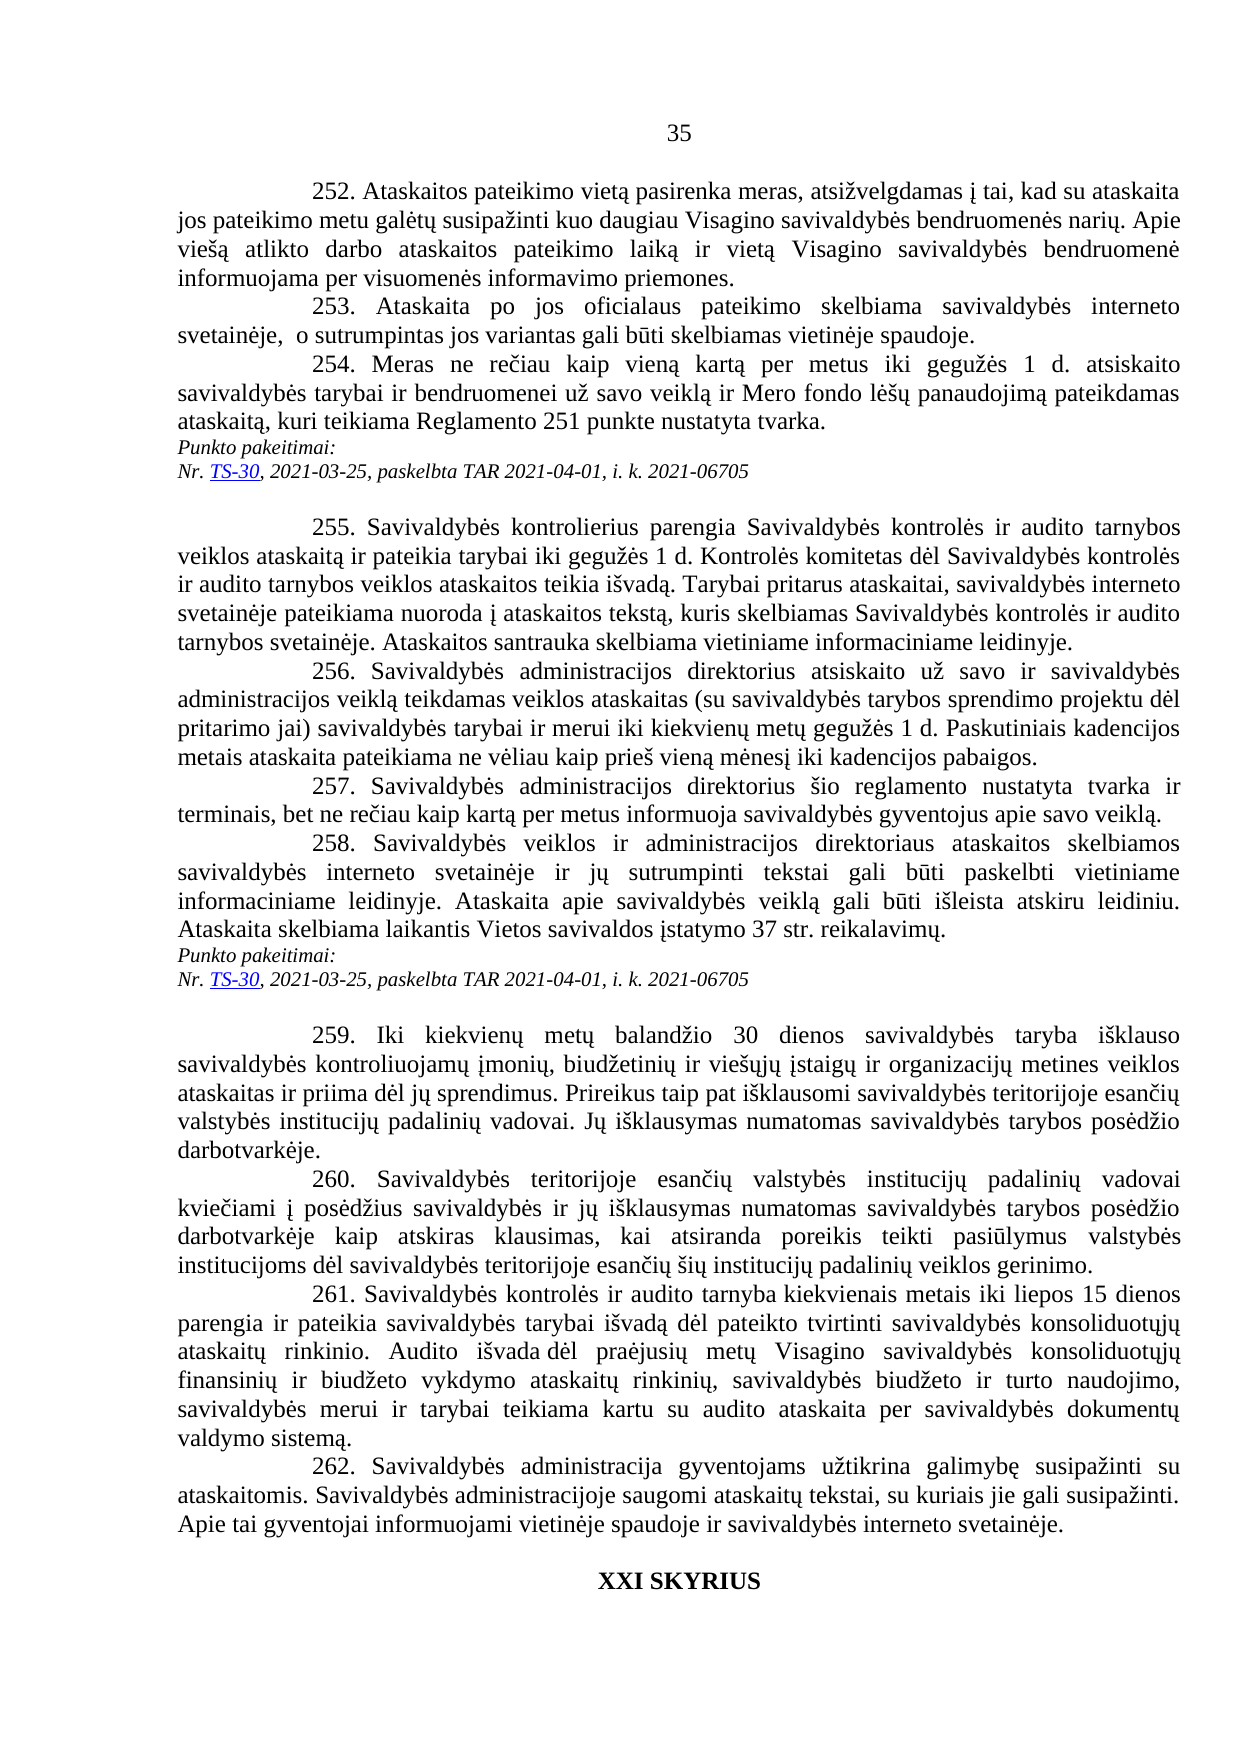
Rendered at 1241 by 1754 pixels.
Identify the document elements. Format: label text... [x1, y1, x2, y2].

text XXI SKYRIUS [177, 1566, 1181, 1595]
text 253. Ataskaita po jos oficialaus pateikimo skelbiama savivaldybės interneto svetainėje, o sutrumpintas jos variantas gali būti skelbiamas vietinėje spaudoje. [177, 291, 1181, 349]
text 254. Meras ne rečiau kaip vieną kartą per metus iki gegužės 1 d. atsiskaito savivaldybės tarybai ir bendruomenei už savo veiklą ir Mero fondo lėšų panaudojimą pateikdamas ataskaitą, kuri teikiama Reglamento 251 punkte nustatyta tvarka. [177, 349, 1181, 435]
text 260. Savivaldybės teritorijoje esančių valstybės institucijų padalinių vadovai kviečiami į posėdžius savivaldybės ir jų išklausymas numatomas savivaldybės tarybos posėdžio darbotvarkėje kaip atskiras klausimas, kai atsiranda poreikis teikti pasiūlymus valstybės institucijoms dėl savivaldybės teritorijoje esančių šių institucijų padalinių veiklos gerinimo. [177, 1164, 1181, 1279]
text 262. Savivaldybės administracija gyventojams užtikrina galimybę susipažinti su ataskaitomis. Savivaldybės administracijoje saugomi ataskaitų tekstai, su kuriais jie gali susipažinti. Apie tai gyventojai informuojami vietinėje spaudoje ir savivaldybės interneto svetainėje. [177, 1451, 1181, 1538]
text 255. Savivaldybės kontrolierius parengia Savivaldybės kontrolės ir audito tarnybos veiklos ataskaitą ir pateikia tarybai iki gegužės 1 d. Kontrolės komitetas dėl Savivaldybės kontrolės ir audito tarnybos veiklos ataskaitos teikia išvadą. Tarybai pritarus ataskaitai, savivaldybės interneto svetainėje pateikiama nuoroda į ataskaitos tekstą, kuris skelbiamas Savivaldybės kontrolės ir audito tarnybos svetainėje. Ataskaitos santrauka skelbiama vietiniame informaciniame leidinyje. [177, 512, 1181, 656]
text Nr. TS-30, 2021-03-25, paskelbta TAR 2021-04-01, i. k. 2021-06705 [177, 967, 1181, 991]
text 252. Ataskaitos pateikimo vietą pasirenka meras, atsižvelgdamas į tai, kad su ataskaita jos pateikimo metu galėtų susipažinti kuo daugiau Visagino savivaldybės bendruomenės narių. Apie viešą atlikto darbo ataskaitos pateikimo laiką ir vietą Visagino savivaldybės bendruomenė informuojama per visuomenės informavimo priemones. [177, 176, 1181, 291]
text Punkto pakeitimai: [177, 435, 1181, 459]
text Nr. TS-30, 2021-03-25, paskelbta TAR 2021-04-01, i. k. 2021-06705 [177, 459, 1181, 483]
text 259. Iki kiekvienų metų balandžio 30 dienos savivaldybės taryba išklauso savivaldybės kontroliuojamų įmonių, biudžetinių ir viešųjų įstaigų ir organizacijų metines veiklos ataskaitas ir priima dėl jų sprendimus. Prireikus taip pat išklausomi savivaldybės teritorijoje esančių valstybės institucijų padalinių vadovai. Jų išklausymas numatomas savivaldybės tarybos posėdžio darbotvarkėje. [177, 1020, 1181, 1164]
text 261. Savivaldybės kontrolės ir audito tarnyba kiekvienais metais iki liepos 15 dienos parengia ir pateikia savivaldybės tarybai išvadą dėl pateikto tvirtinti savivaldybės konsoliduotųjų ataskaitų rinkinio. Audito išvada dėl praėjusių metų Visagino savivaldybės konsoliduotųjų finansinių ir biudžeto vykdymo ataskaitų rinkinių, savivaldybės biudžeto ir turto naudojimo, savivaldybės merui ir tarybai teikiama kartu su audito ataskaita per savivaldybės dokumentų valdymo sistemą. [177, 1279, 1181, 1451]
text 257. Savivaldybės administracijos direktorius šio reglamento nustatyta tvarka ir terminais, bet ne rečiau kaip kartą per metus informuoja savivaldybės gyventojus apie savo veiklą. [177, 771, 1181, 828]
text 258. Savivaldybės veiklos ir administracijos direktoriaus ataskaitos skelbiamos savivaldybės interneto svetainėje ir jų sutrumpinti tekstai gali būti paskelbti vietiniame informaciniame leidinyje. Ataskaita apie savivaldybės veiklą gali būti išleista atskiru leidiniu. Ataskaita skelbiama laikantis Vietos savivaldos įstatymo 37 str. reikalavimų. [177, 828, 1181, 943]
text Punkto pakeitimai: [177, 943, 1181, 967]
text 256. Savivaldybės administracijos direktorius atsiskaito už savo ir savivaldybės administracijos veiklą teikdamas veiklos ataskaitas (su savivaldybės tarybos sprendimo projektu dėl pritarimo jai) savivaldybės tarybai ir merui iki kiekvienų metų gegužės 1 d. Paskutiniais kadencijos metais ataskaita pateikiama ne vėliau kaip prieš vieną mėnesį iki kadencijos pabaigos. [177, 656, 1181, 771]
